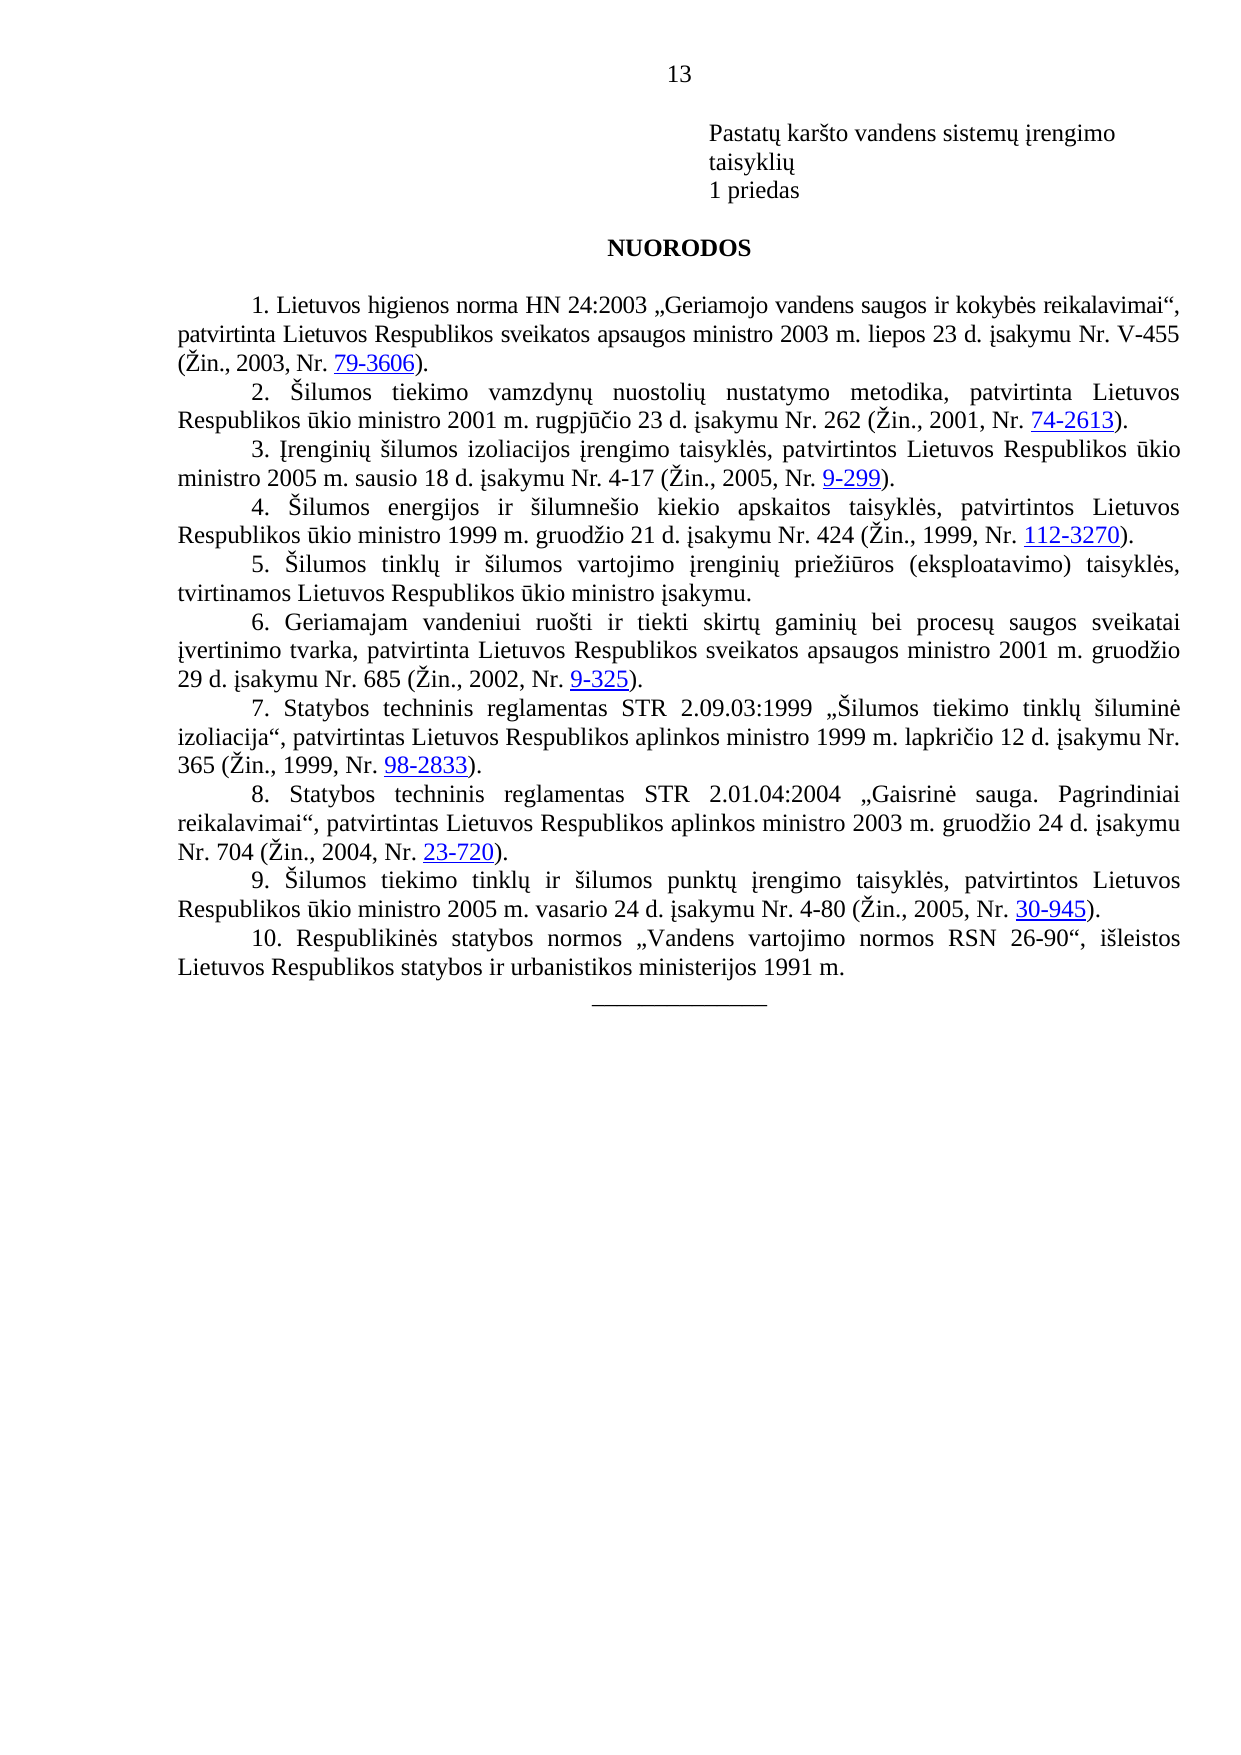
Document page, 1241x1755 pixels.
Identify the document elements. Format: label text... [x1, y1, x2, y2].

text 5. Šilumos tinklų ir šilumos vartojimo įrenginių priežiūros (eksploatavimo) taisyklės, tvirtinamos Lietuvos Respublikos ūkio ministro įsakymu. [177, 549, 1181, 607]
text Pastatų karšto vandens sistemų įrengimo [177, 118, 1181, 147]
text 6. Geriamajam vandeniui ruošti ir tiekti skirtų gaminių bei procesų saugos sveikatai įvertinimo tvarka, patvirtinta Lietuvos Respublikos sveikatos apsaugos ministro 2001 m. gruodžio 29 d. įsakymu Nr. 685 (Žin., 2002, Nr. 9-325). [177, 607, 1181, 693]
text ______________ [177, 981, 1181, 1009]
text 10. Respublikinės statybos normos „Vandens vartojimo normos RSN 26-90“, išleistos Lietuvos Respublikos statybos ir urbanistikos ministerijos 1991 m. [177, 923, 1181, 981]
text 4. Šilumos energijos ir šilumnešio kiekio apskaitos taisyklės, patvirtintos Lietuvos Respublikos ūkio ministro 1999 m. gruodžio 21 d. įsakymu Nr. 424 (Žin., 1999, Nr. 112-3270). [177, 492, 1181, 549]
text 9. Šilumos tiekimo tinklų ir šilumos punktų įrengimo taisyklės, patvirtintos Lietuvos Respublikos ūkio ministro 2005 m. vasario 24 d. įsakymu Nr. 4-80 (Žin., 2005, Nr. 30-945). [177, 866, 1181, 923]
text 1 priedas [177, 176, 1181, 204]
text 7. Statybos techninis reglamentas STR 2.09.03:1999 „Šilumos tiekimo tinklų šiluminė izoliacija“, patvirtintas Lietuvos Respublikos aplinkos ministro 1999 m. lapkričio 12 d. įsakymu Nr. 365 (Žin., 1999, Nr. 98-2833). [177, 693, 1181, 779]
text taisyklių [177, 147, 1181, 176]
text 2. Šilumos tiekimo vamzdynų nuostolių nustatymo metodika, patvirtinta Lietuvos Respublikos ūkio ministro 2001 m. rugpjūčio 23 d. įsakymu Nr. 262 (Žin., 2001, Nr. 74-2613). [177, 377, 1181, 434]
text 3. Įrenginių šilumos izoliacijos įrengimo taisyklės, patvirtintos Lietuvos Respublikos ūkio ministro 2005 m. sausio 18 d. įsakymu Nr. 4-17 (Žin., 2005, Nr. 9-299). [177, 434, 1181, 492]
text 8. Statybos techninis reglamentas STR 2.01.04:2004 „Gaisrinė sauga. Pagrindiniai reikalavimai“, patvirtintas Lietuvos Respublikos aplinkos ministro 2003 m. gruodžio 24 d. įsakymu Nr. 704 (Žin., 2004, Nr. 23-720). [177, 779, 1181, 866]
text 1. Lietuvos higienos norma HN 24:2003 „Geriamojo vandens saugos ir kokybės reikalavimai“, patvirtinta Lietuvos Respublikos sveikatos apsaugos ministro 2003 m. liepos 23 d. įsakymu Nr. V-455 (Žin., 2003, Nr. 79-3606). [177, 291, 1181, 377]
text NUORODOS [177, 233, 1181, 262]
